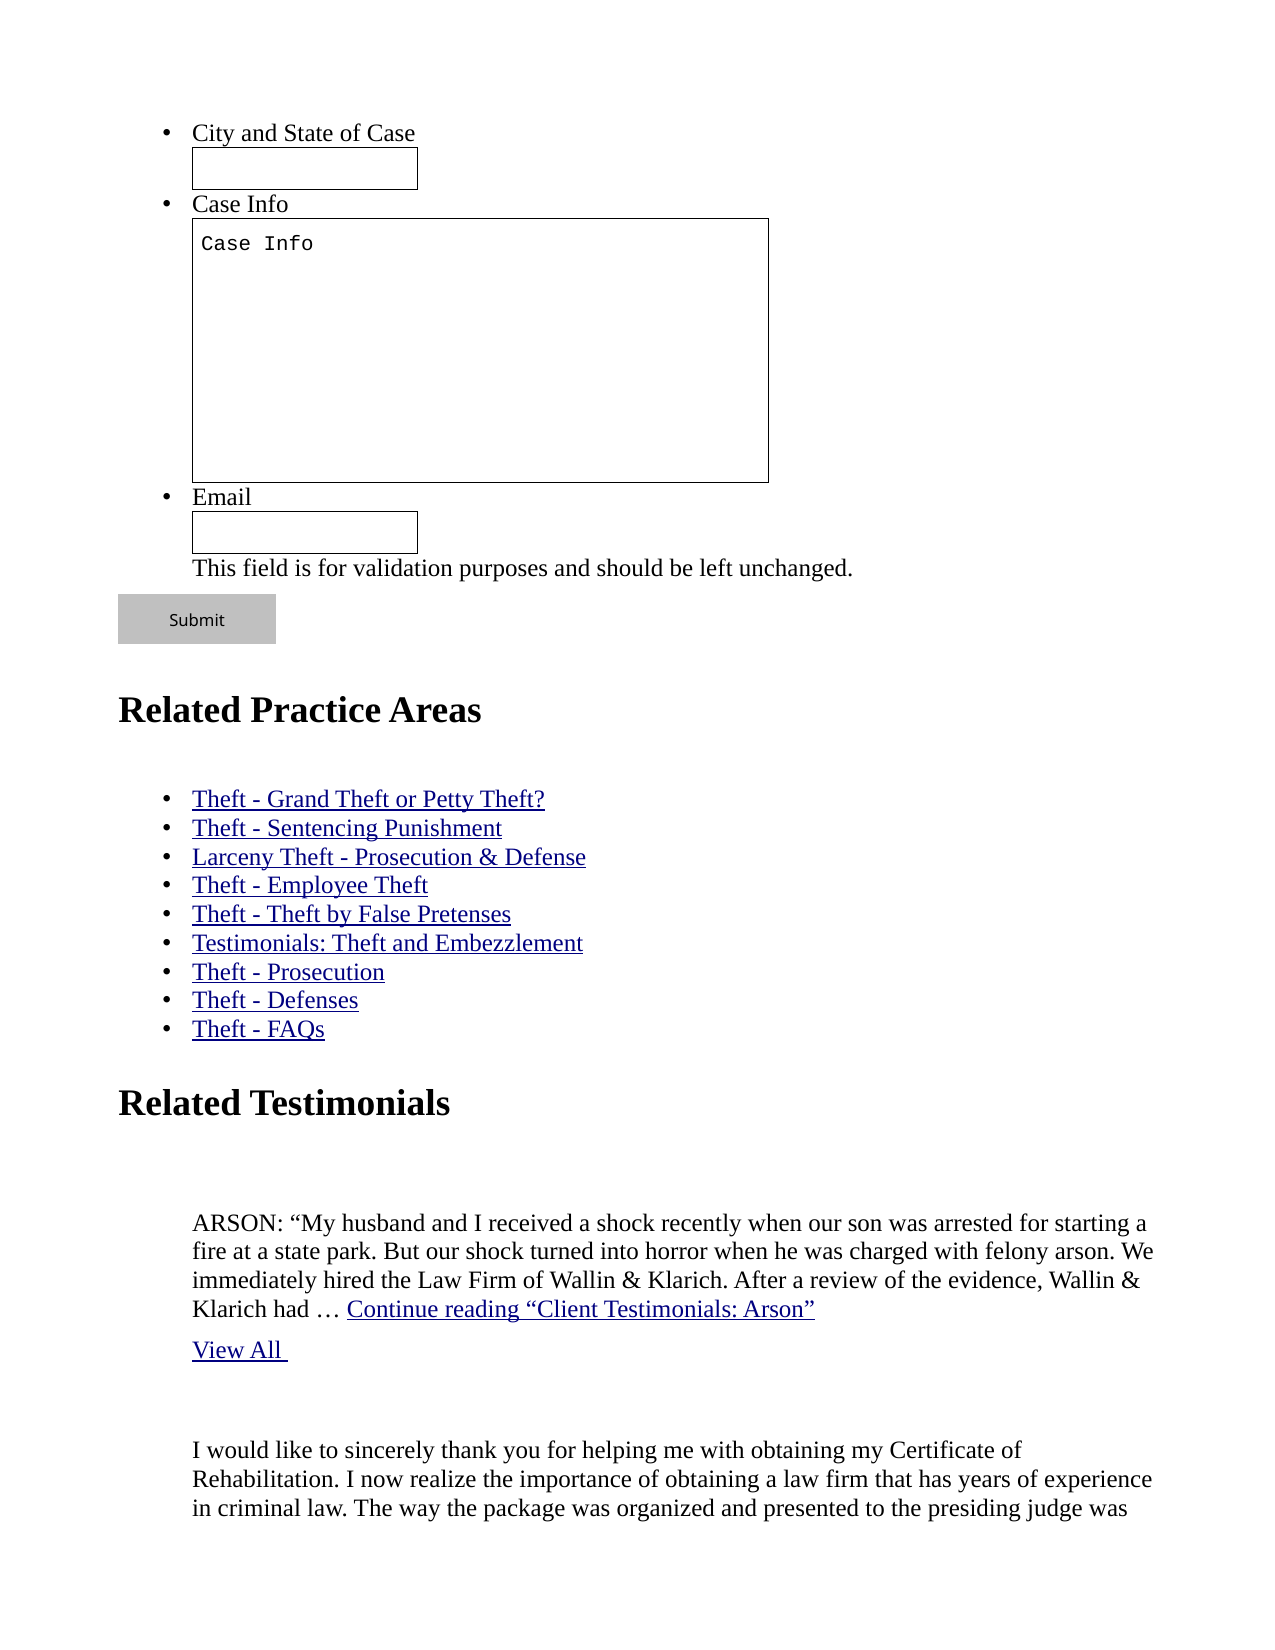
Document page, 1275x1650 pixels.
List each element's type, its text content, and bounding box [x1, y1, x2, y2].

list I would like to sincerely thank you for helping me with obtaining my Certificate of Rehabilitation. I now realize the importance of obtaining a law firm that has years of experience in criminal law. The way the package was organized and presented to the presiding judge was [162, 1435, 1157, 1522]
list Theft - Grand Theft or Petty Theft? [162, 784, 1157, 813]
list Theft - Defenses [162, 986, 1157, 1014]
list Testimonials: Theft and Embezzlement [162, 928, 1157, 957]
list This field is for validation purposes and should be left unchanged. [162, 553, 1157, 582]
list Theft - FAQs [162, 1014, 1157, 1043]
list Theft - Sentencing Punishment [162, 813, 1157, 842]
list Larceny Theft - Prosecution & Defense [162, 842, 1157, 871]
list City and State of Case [162, 118, 1157, 147]
list Email [162, 482, 1157, 511]
list View All [162, 1335, 1157, 1364]
subtitle Related Testimonials [118, 1081, 1157, 1124]
subtitle Related Practice Areas [118, 687, 1157, 731]
list Theft - Employee Theft [162, 871, 1157, 899]
list Theft - Theft by False Pretenses [162, 899, 1157, 928]
list Case Info [162, 189, 1157, 218]
list ARSON: “My husband and I received a shock recently when our son was arrested for starting a fire at a state park. But our shock turned into horror when he was charged with felony arson. We immediately hired the Law Firm of Wallin & Klarich. After a review of the evidence, Wallin & Klarich had … Continue reading “Client Testimonials: Arson” [162, 1208, 1157, 1323]
list Theft - Prosecution [162, 957, 1157, 986]
